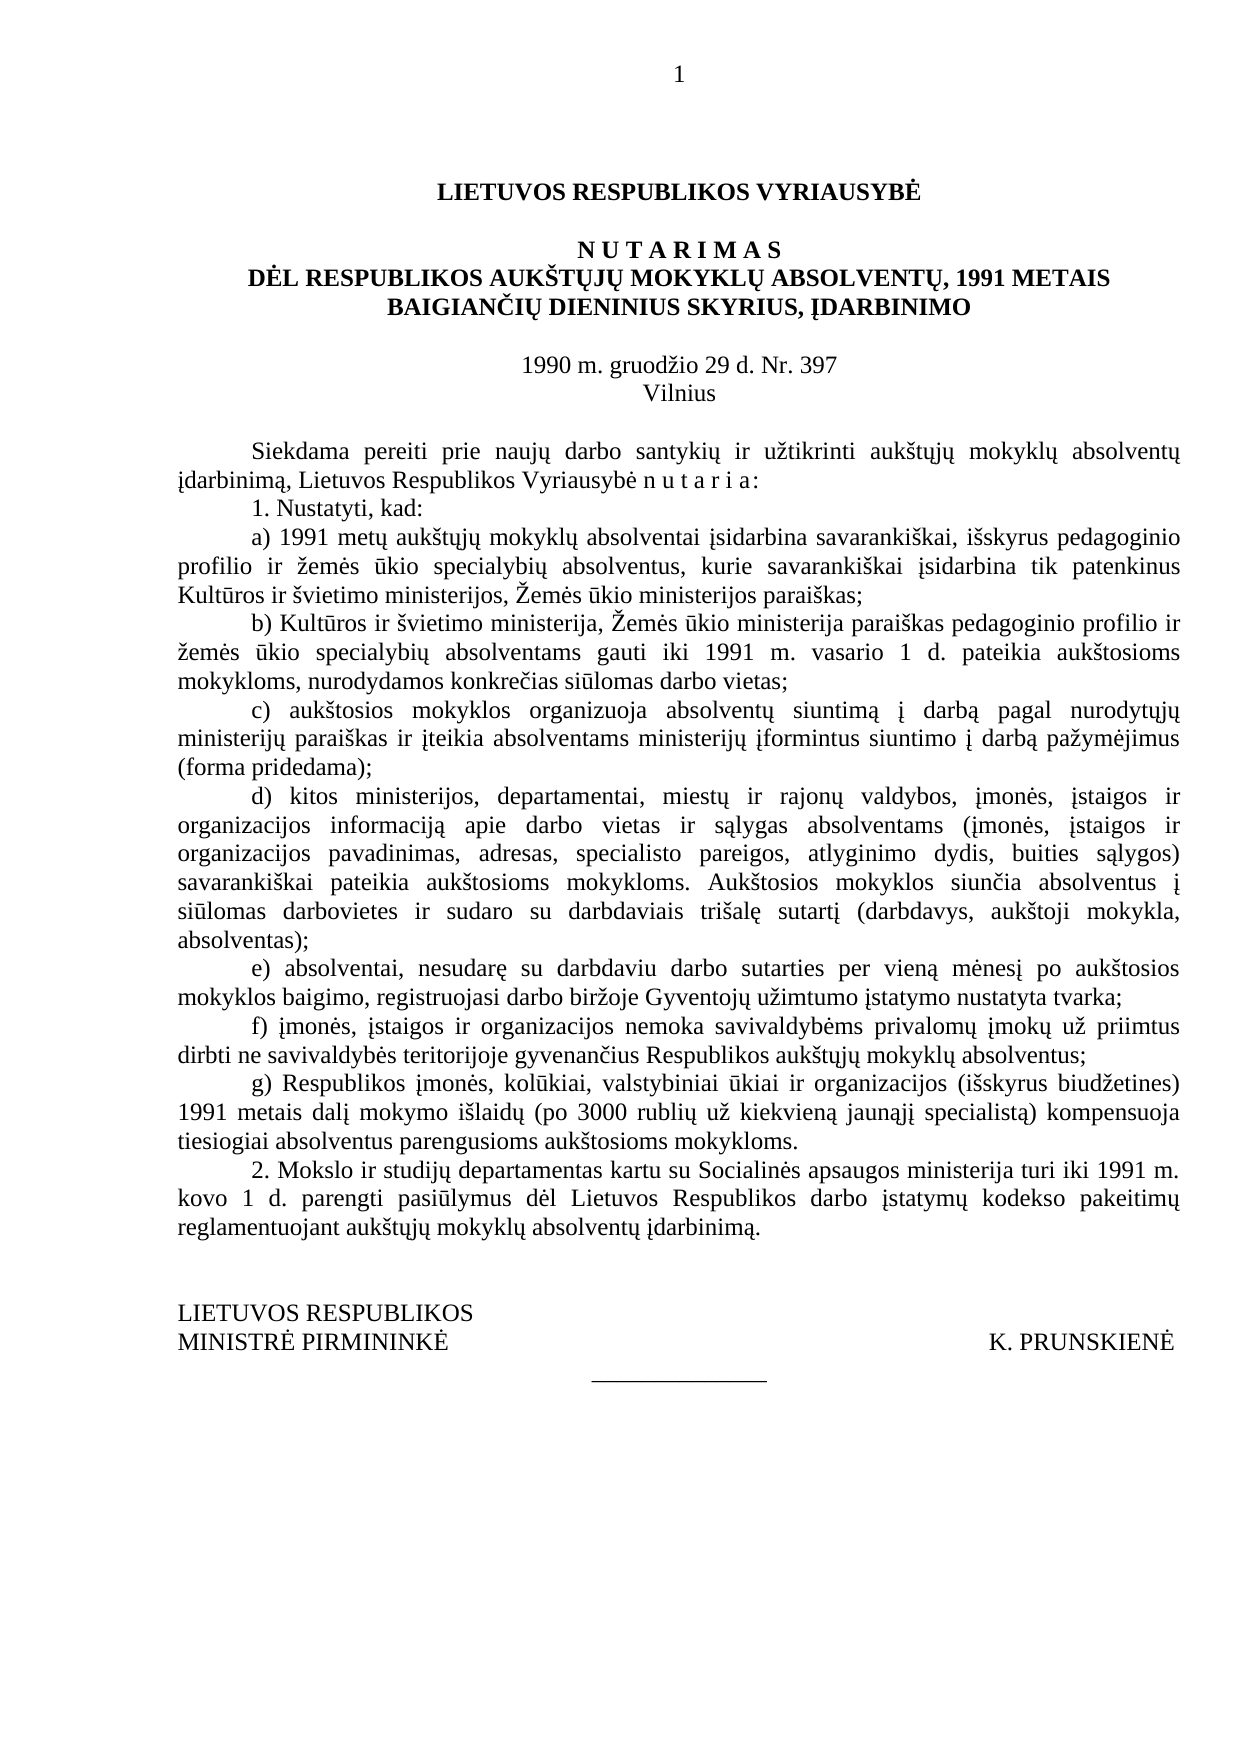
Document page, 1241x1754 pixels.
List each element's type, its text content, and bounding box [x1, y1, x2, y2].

text a) 1991 metų aukštųjų mokyklų absolventai įsidarbina savarankiškai, išskyrus pedagoginio profilio ir žemės ūkio specialybių absolventus, kurie savarankiškai įsidarbina tik patenkinus Kultūros ir švietimo ministerijos, Žemės ūkio ministerijos paraiškas; [177, 522, 1181, 608]
text b) Kultūros ir švietimo ministerija, Žemės ūkio ministerija paraiškas pedagoginio profilio ir žemės ūkio specialybių absolventams gauti iki 1991 m. vasario 1 d. pateikia aukštosioms mokykloms, nurodydamos konkrečias siūlomas darbo vietas; [177, 608, 1181, 695]
text N U T A R I M A S [177, 235, 1181, 263]
text DĖL RESPUBLIKOS AUKŠTŲJŲ MOKYKLŲ ABSOLVENTŲ, 1991 METAIS BAIGIANČIŲ DIENINIUS SKYRIUS, ĮDARBINIMO [177, 263, 1181, 321]
text c) aukštosios mokyklos organizuoja absolventų siuntimą į darbą pagal nurodytųjų ministerijų paraiškas ir įteikia absolventams ministerijų įformintus siuntimo į darbą pažymėjimus (forma pridedama); [177, 695, 1181, 781]
text Vilnius [177, 378, 1181, 407]
text Siekdama pereiti prie naujų darbo santykių ir užtikrinti aukštųjų mokyklų absolventų įdarbinimą, Lietuvos Respublikos Vyriausybė nutaria: [177, 436, 1181, 493]
text g) Respublikos įmonės, kolūkiai, valstybiniai ūkiai ir organizacijos (išskyrus biudžetines) 1991 metais dalį mokymo išlaidų (po 3000 rublių už kiekvieną jaunąjį specialistą) kompensuoja tiesiogiai absolventus parengusioms aukštosioms mokykloms. [177, 1068, 1181, 1155]
text d) kitos ministerijos, departamentai, miestų ir rajonų valdybos, įmonės, įstaigos ir organizacijos informaciją apie darbo vietas ir sąlygas absolventams (įmonės, įstaigos ir organizacijos pavadinimas, adresas, specialisto pareigos, atlyginimo dydis, buities sąlygos) savarankiškai pateikia aukštosioms mokykloms. Aukštosios mokyklos siunčia absolventus į siūlomas darbovietes ir sudaro su darbdaviais trišalę sutartį (darbdavys, aukštoji mokykla, absolventas); [177, 781, 1181, 953]
text LIETUVOS RESPUBLIKOS VYRIAUSYBĖ [177, 177, 1181, 206]
text 1. Nustatyti, kad: [177, 493, 1181, 522]
text e) absolventai, nesudarę su darbdaviu darbo sutarties per vieną mėnesį po aukštosios mokyklos baigimo, registruojasi darbo biržoje Gyventojų užimtumo įstatymo nustatyta tvarka; [177, 953, 1181, 1011]
text Ministrė Pirmininkė K. Prunskienė [177, 1327, 1181, 1356]
text 2. Mokslo ir studijų departamentas kartu su Socialinės apsaugos ministerija turi iki 1991 m. kovo 1 d. parengti pasiūlymus dėl Lietuvos Respublikos darbo įstatymų kodekso pakeitimų reglamentuojant aukštųjų mokyklų absolventų įdarbinimą. [177, 1155, 1181, 1241]
text f) įmonės, įstaigos ir organizacijos nemoka savivaldybėms privalomų įmokų už priimtus dirbti ne savivaldybės teritorijoje gyvenančius Respublikos aukštųjų mokyklų absolventus; [177, 1011, 1181, 1068]
text ______________ [177, 1356, 1181, 1385]
text 1990 m. gruodžio 29 d. Nr. 397 [177, 350, 1181, 378]
text Lietuvos Respublikos [177, 1298, 1181, 1327]
